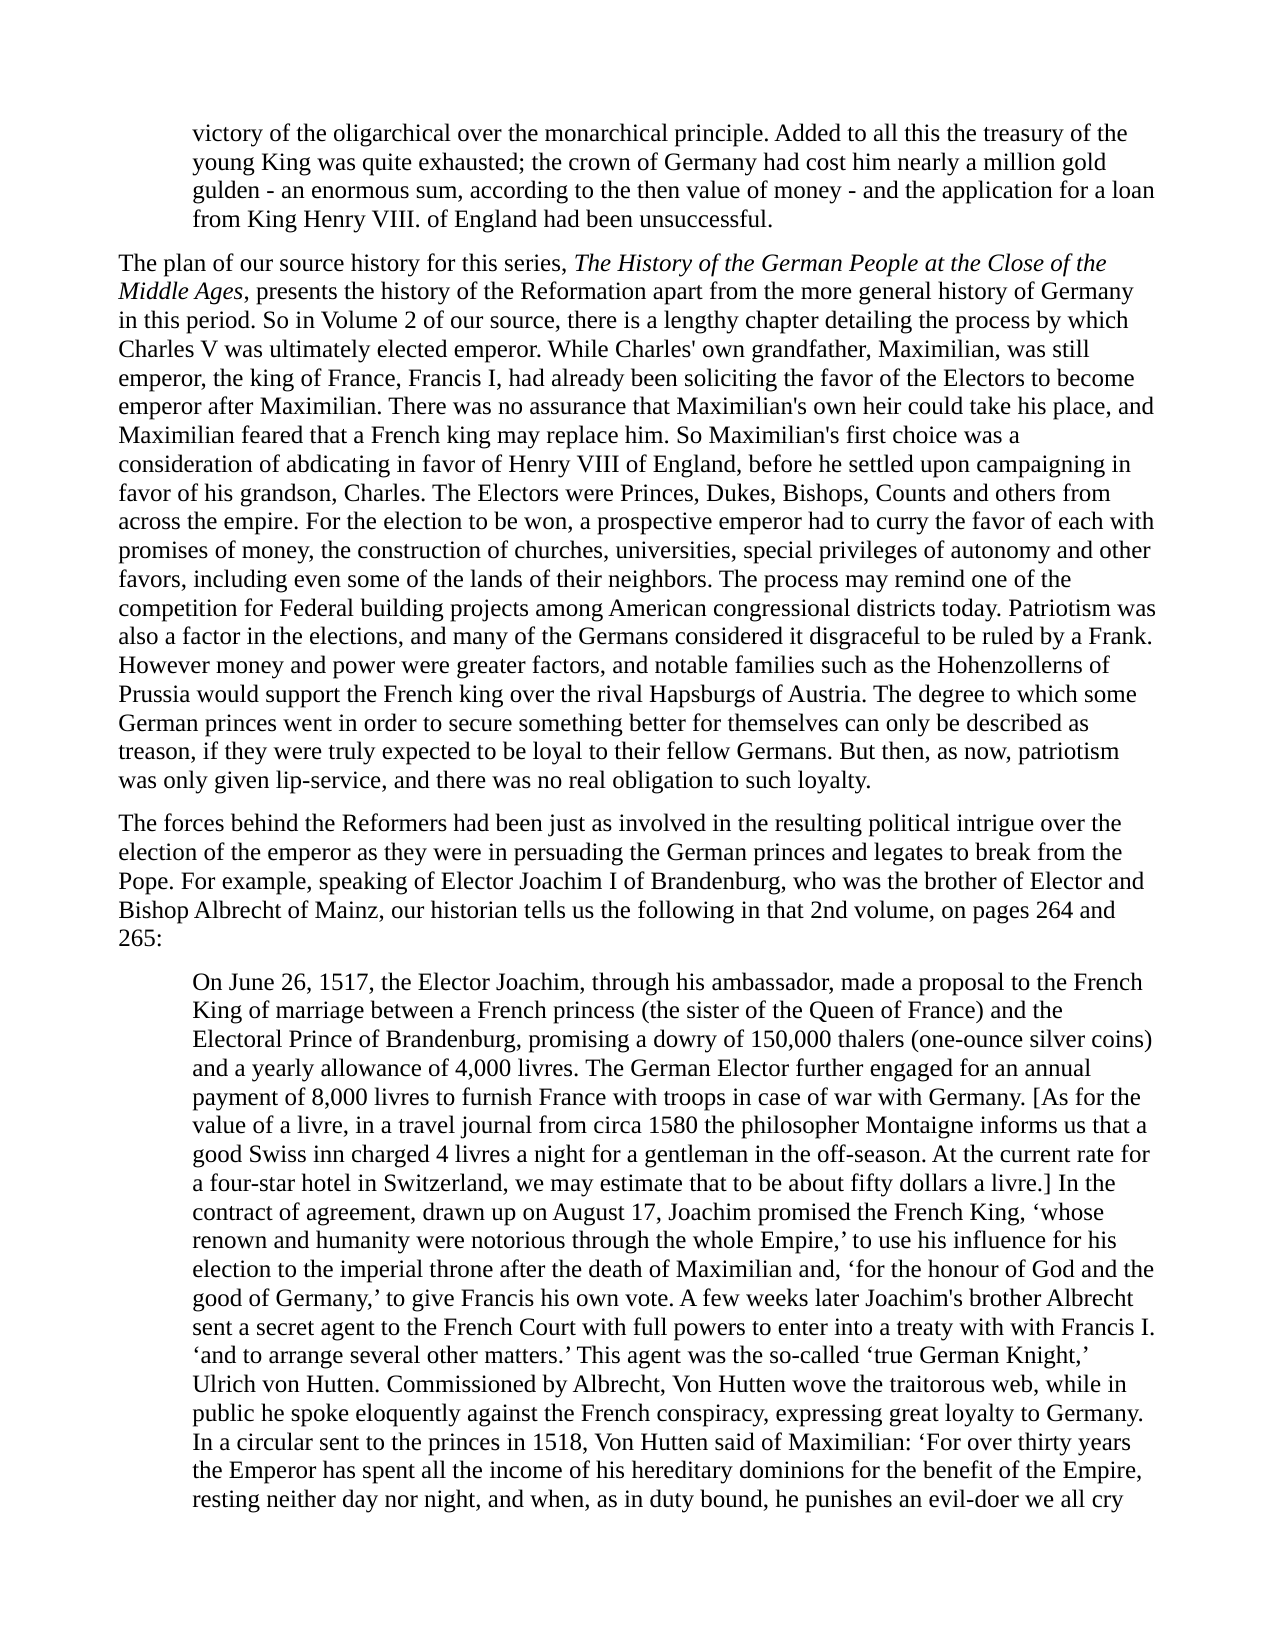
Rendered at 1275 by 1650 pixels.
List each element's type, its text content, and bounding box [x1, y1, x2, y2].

text The plan of our source history for this series, The History of the German People at the Close of the Middle Ages, presents the history of the Reformation apart from the more general history of Germany in this period. So in Volume 2 of our source, there is a lengthy chapter detailing the process by which Charles V was ultimately elected emperor. While Charles' own grandfather, Maximilian, was still emperor, the king of France, Francis I, had already been soliciting the favor of the Electors to become emperor after Maximilian. There was no assurance that Maximilian's own heir could take his place, and Maximilian feared that a French king may replace him. So Maximilian's first choice was a consideration of abdicating in favor of Henry VIII of England, before he settled upon campaigning in favor of his grandson, Charles. The Electors were Princes, Dukes, Bishops, Counts and others from across the empire. For the election to be won, a prospective emperor had to curry the favor of each with promises of money, the construction of churches, universities, special privileges of autonomy and other favors, including even some of the lands of their neighbors. The process may remind one of the competition for Federal building projects among American congressional districts today. Patriotism was also a factor in the elections, and many of the Germans considered it disgraceful to be ruled by a Frank. However money and power were greater factors, and notable families such as the Hohenzollerns of Prussia would support the French king over the rival Hapsburgs of Austria. The degree to which some German princes went in order to secure something better for themselves can only be described as treason, if they were truly expected to be loyal to their fellow Germans. But then, as now, patriotism was only given lip-service, and there was no real obligation to such loyalty. [118, 248, 1157, 794]
text victory of the oligarchical over the monarchical principle. Added to all this the treasury of the young King was quite exhausted; the crown of Germany had cost him nearly a million gold gulden - an enormous sum, according to the then value of money - and the application for a loan from King Henry VIII. of England had been unsuccessful. [192, 118, 1157, 233]
text The forces behind the Reformers had been just as involved in the resulting political intrigue over the election of the emperor as they were in persuading the German princes and legates to break from the Pope. For example, speaking of Elector Joachim I of Brandenburg, who was the brother of Elector and Bishop Albrecht of Mainz, our historian tells us the following in that 2nd volume, on pages 264 and 265: [118, 808, 1157, 952]
text On June 26, 1517, the Elector Joachim, through his ambassador, made a proposal to the French King of marriage between a French princess (the sister of the Queen of France) and the Electoral Prince of Brandenburg, promising a dowry of 150,000 thalers (one-ounce silver coins) and a yearly allowance of 4,000 livres. The German Elector further engaged for an annual payment of 8,000 livres to furnish France with troops in case of war with Germany. [As for the value of a livre, in a travel journal from circa 1580 the philosopher Montaigne informs us that a good Swiss inn charged 4 livres a night for a gentleman in the off-season. At the current rate for a four-star hotel in Switzerland, we may estimate that to be about fifty dollars a livre.] In the contract of agreement, drawn up on August 17, Joachim promised the French King, ‘whose renown and humanity were notorious through the whole Empire,’ to use his influence for his election to the imperial throne after the death of Maximilian and, ‘for the honour of God and the good of Germany,’ to give Francis his own vote. A few weeks later Joachim's brother Albrecht sent a secret agent to the French Court with full powers to enter into a treaty with with Francis I. ‘and to arrange several other matters.’ This agent was the so-called ‘true German Knight,’ Ulrich von Hutten. Commissioned by Albrecht, Von Hutten wove the traitorous web, while in public he spoke eloquently against the French conspiracy, expressing great loyalty to Germany. In a circular sent to the princes in 1518, Von Hutten said of Maximilian: ‘For over thirty years the Emperor has spent all the income of his hereditary dominions for the benefit of the Empire, resting neither day nor night, and when, as in duty bound, he punishes an evil-doer we all cry [192, 967, 1157, 1513]
